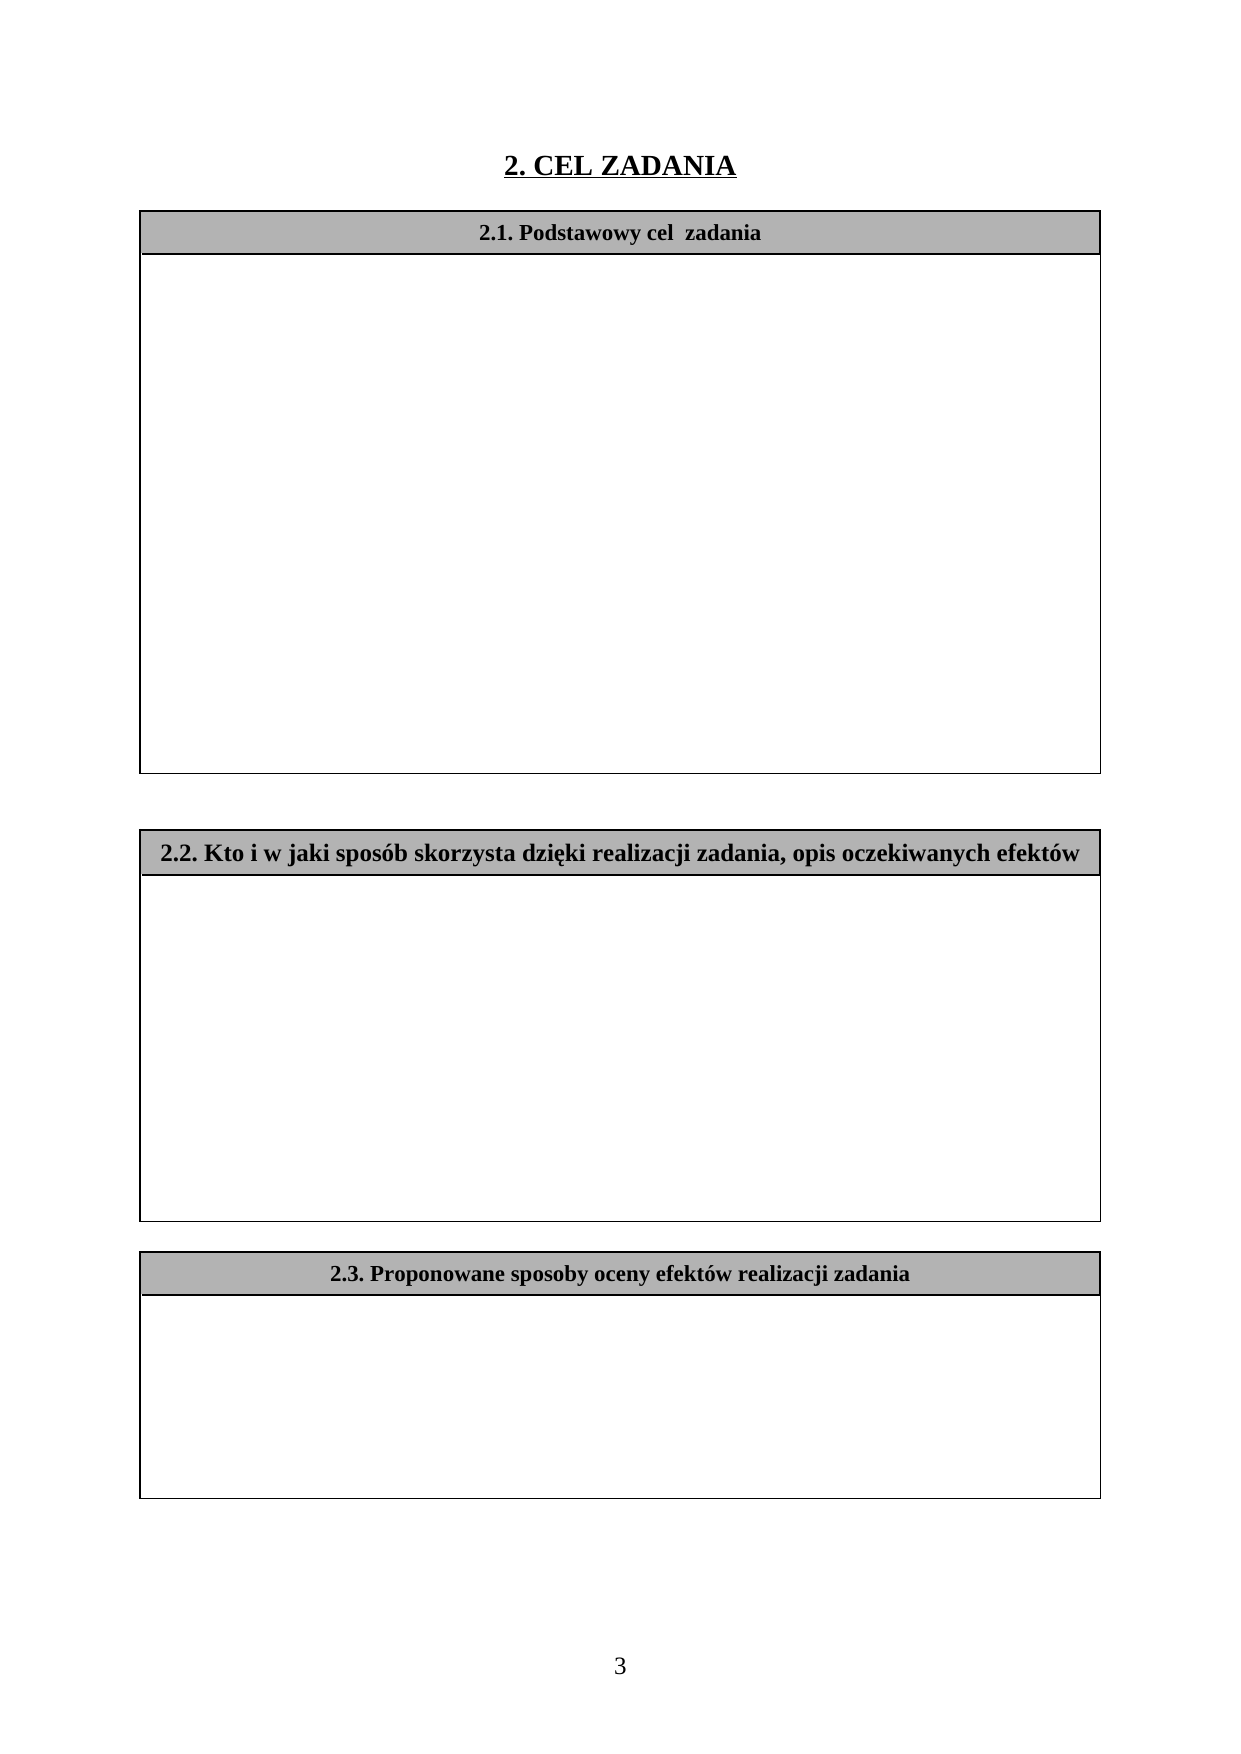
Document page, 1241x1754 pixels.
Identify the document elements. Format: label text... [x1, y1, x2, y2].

table_header 2.3. Proponowane sposoby oceny efektów realizacji zadania [141, 1253, 1099, 1294]
table_header 2.2. Kto i w jaki sposób skorzysta dzięki realizacji zadania, opis oczekiwanych efektów [141, 831, 1099, 874]
table_cell [141, 875, 1100, 1221]
table_cell [141, 254, 1100, 773]
table_header 2.1. Podstawowy cel zadania [141, 212, 1099, 253]
text 2. CEL ZADANIA [148, 148, 1092, 181]
table_cell [141, 1295, 1100, 1497]
